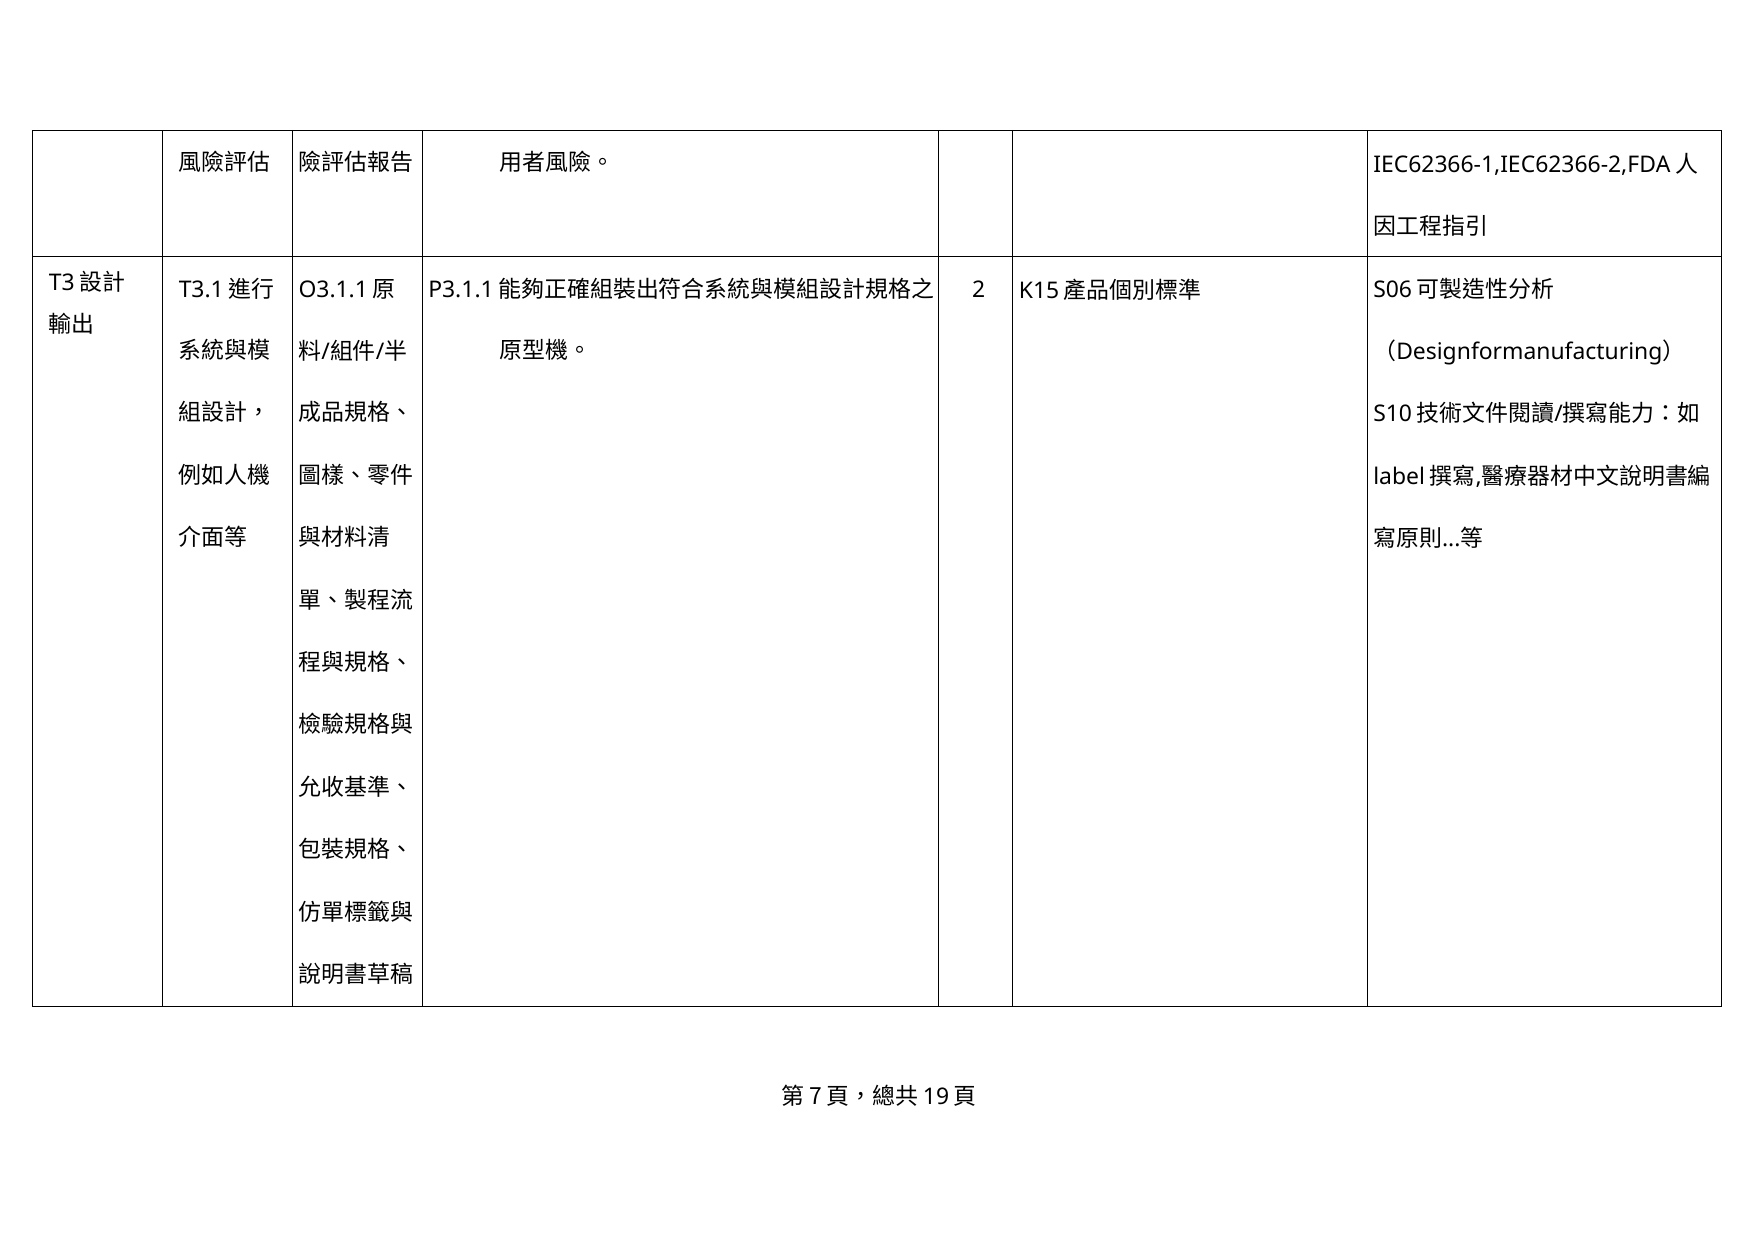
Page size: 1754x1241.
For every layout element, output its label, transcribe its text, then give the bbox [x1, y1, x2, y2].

table_cell S06可製造性分析（Designformanufacturing） S10技術文件閱讀/撰寫能力：如label撰寫,醫療器材中文說明書編寫原則...等 [1368, 257, 1721, 1006]
table_cell 用者風險。 [423, 131, 938, 256]
table_cell K15產品個別標準 [1013, 257, 1367, 1006]
table_cell [939, 131, 1012, 256]
table_cell 險評估報告 [293, 131, 422, 256]
table_cell P3.1.1能夠正確組裝出符合系統與模組設計規格之原型機。 [423, 257, 938, 1006]
table_cell 風險評估 [163, 131, 292, 256]
table_cell T3.1進行系統與模組設計，例如人機介面等 [163, 257, 292, 1006]
table_cell IEC62366-1,IEC62366-2,FDA人因工程指引 [1368, 131, 1721, 256]
table_cell [1013, 131, 1367, 256]
table_cell T3設計輸出 [33, 257, 162, 1006]
table_cell [33, 131, 162, 256]
table_cell 2 [939, 257, 1012, 1006]
table_cell O3.1.1原料/組件/半成品規格、圖樣、零件與材料清單、製程流程與規格、檢驗規格與允收基準、包裝規格、仿單標籤與說明書草稿 [293, 257, 422, 1006]
